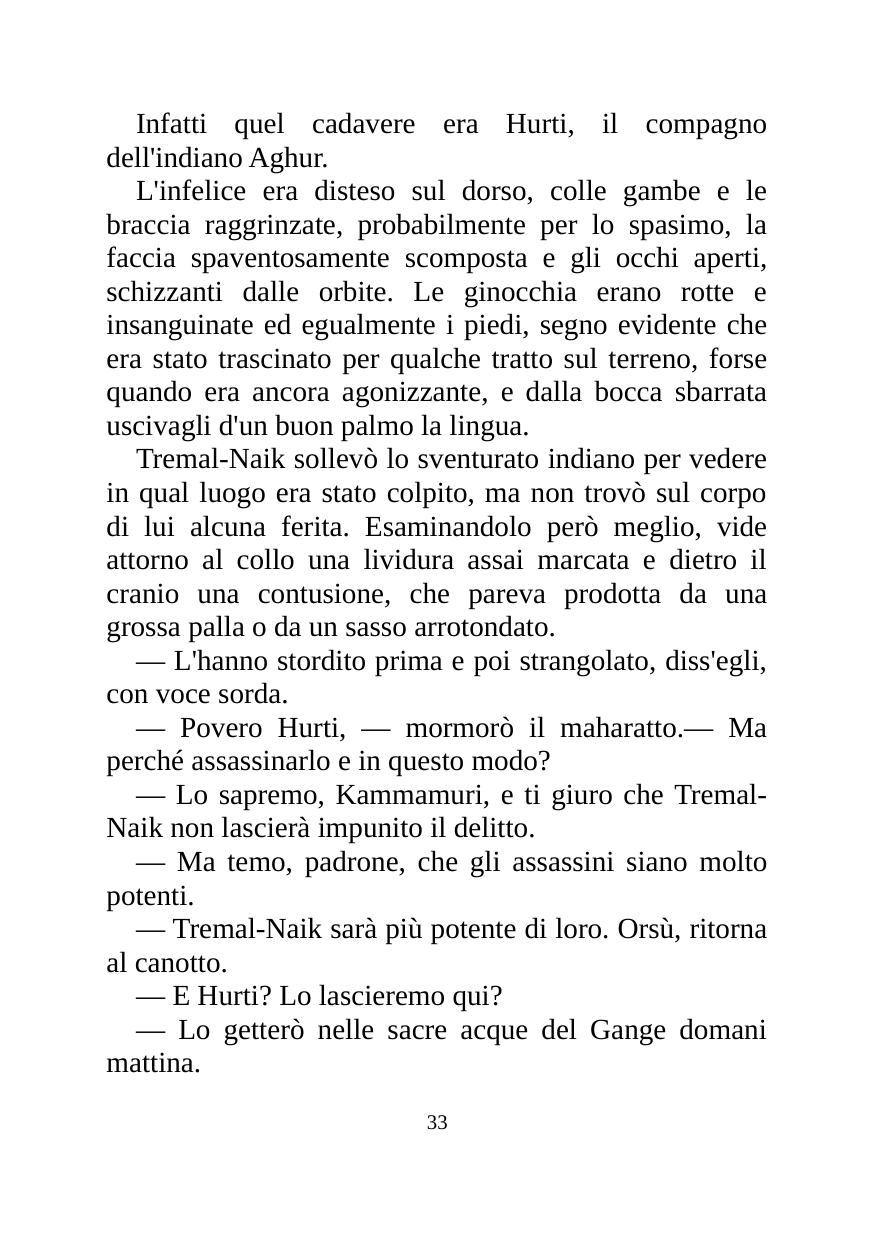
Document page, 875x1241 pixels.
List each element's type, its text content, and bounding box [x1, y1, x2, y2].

text — Povero Hurti, — mormorò il maharatto.— Ma perché assassinarlo e in questo modo? [106, 710, 768, 777]
text — Lo sapremo, Kammamuri, e ti giuro che Tremal-Naik non lascierà impunito il delitto. [106, 777, 768, 844]
text L'infelice era disteso sul dorso, colle gambe e le braccia raggrinzate, probabilmente per lo spasimo, la faccia spaventosamente scomposta e gli occhi aperti, schizzanti dalle orbite. Le ginocchia erano rotte e insanguinate ed egualmente i piedi, segno evidente che era stato trascinato per qualche tratto sul terreno, forse quando era ancora agonizzante, e dalla bocca sbarrata uscivagli d'un buon palmo la lingua. [106, 173, 768, 442]
text — L'hanno stordito prima e poi strangolato, diss'egli, con voce sorda. [106, 643, 768, 710]
text Tremal-Naik sollevò lo sventurato indiano per vedere in qual luogo era stato colpito, ma non trovò sul corpo di lui alcuna ferita. Esaminandolo però meglio, vide attorno al collo una lividura assai marcata e dietro il cranio una contusione, che pareva prodotta da una grossa palla o da un sasso arrotondato. [106, 442, 768, 643]
text — Lo getterò nelle sacre acque del Gange domani mattina. [106, 1012, 768, 1079]
text — Tremal-Naik sarà più potente di loro. Orsù, ritorna al canotto. [106, 911, 768, 978]
text — E Hurti? Lo lascieremo qui? [106, 978, 768, 1012]
text — Ma temo, padrone, che gli assassini siano molto potenti. [106, 844, 768, 911]
text Infatti quel cadavere era Hurti, il compagno dell'indiano Aghur. [106, 106, 768, 173]
